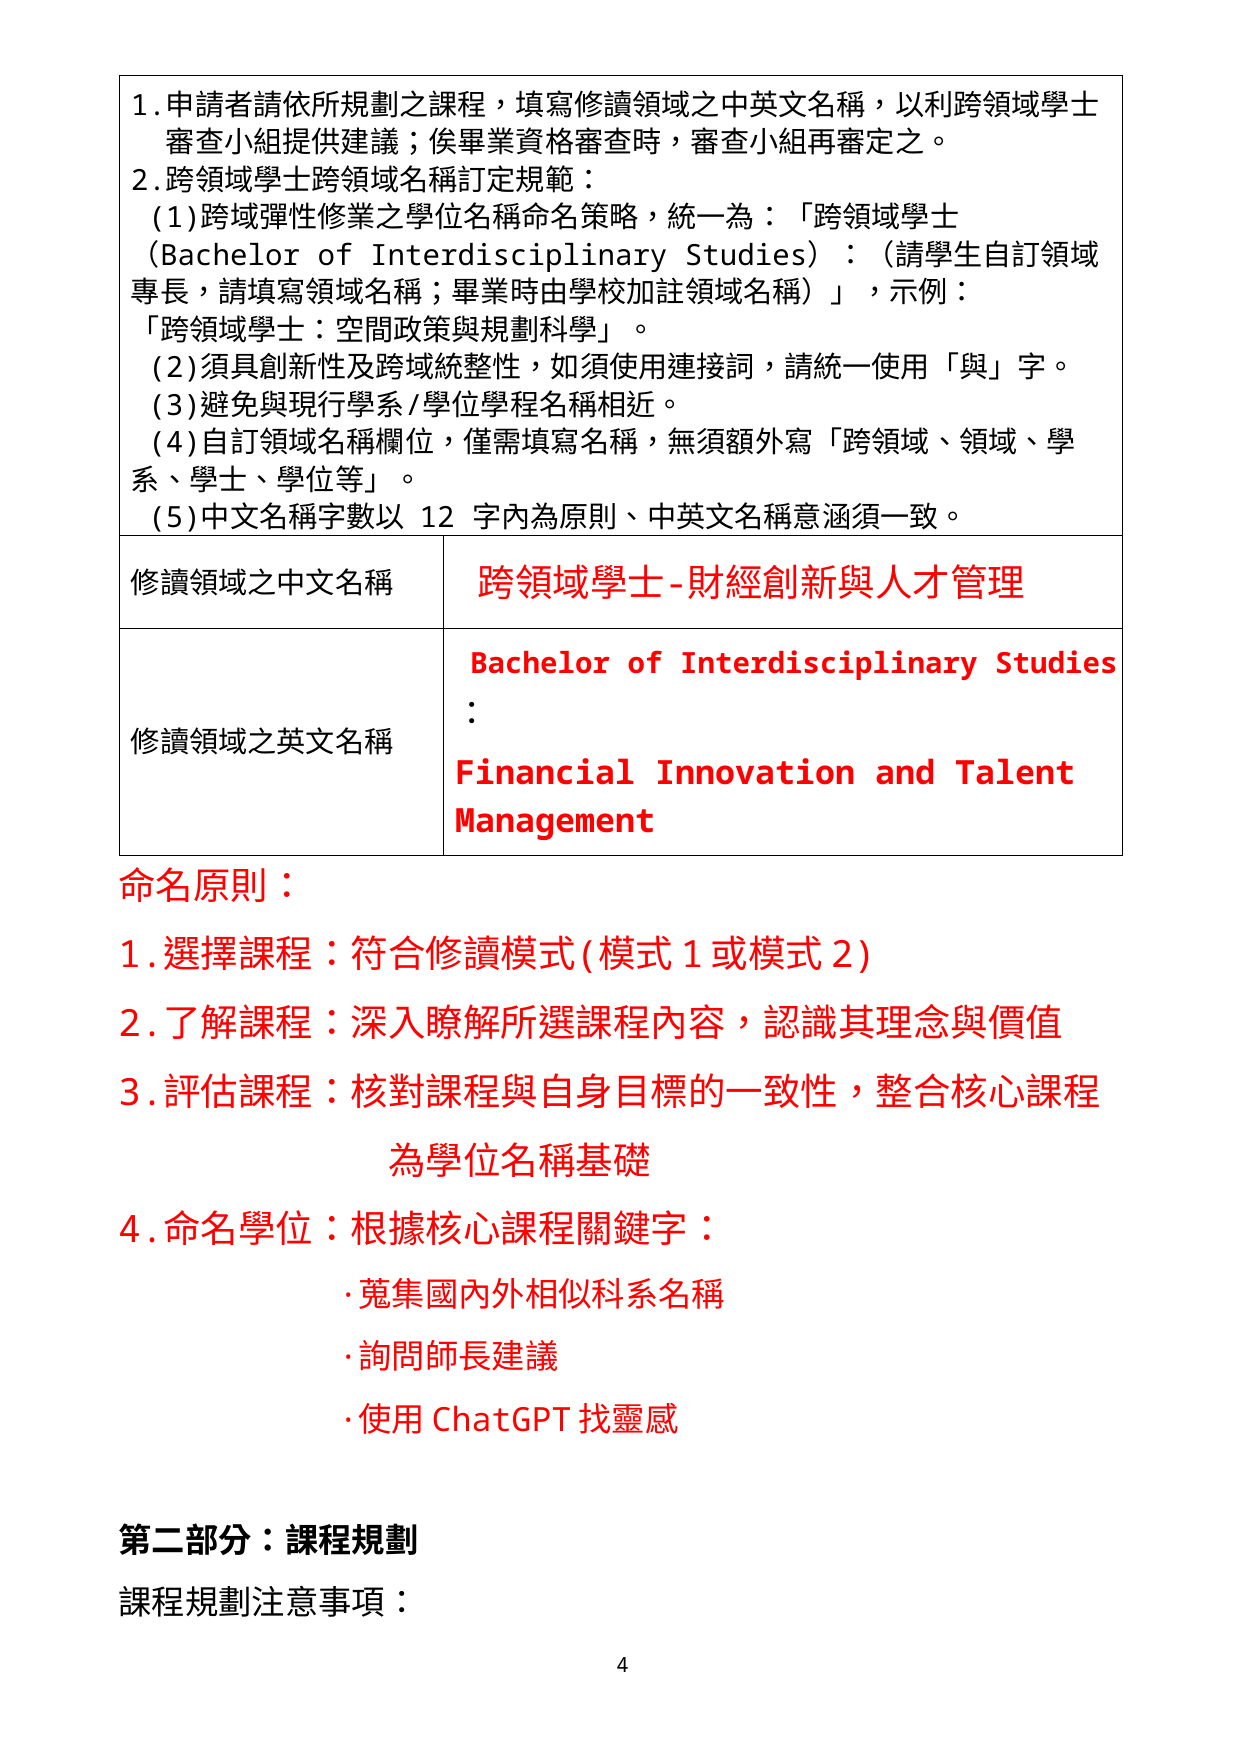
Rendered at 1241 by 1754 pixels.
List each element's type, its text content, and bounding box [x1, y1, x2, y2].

text 為學位名稱基礎 [118, 1131, 1126, 1185]
table_cell 修讀領域之英文名稱 [120, 629, 443, 855]
table_cell 修讀領域之中文名稱 [120, 536, 443, 628]
text ·蒐集國內外相似科系名稱 [118, 1268, 1126, 1316]
table_cell 跨領域學士-財經創新與人才管理 [444, 536, 1122, 628]
text 2.了解課程：深入瞭解所選課程內容，認識其理念與價值 [118, 993, 1126, 1047]
text 命名原則： [118, 856, 1126, 910]
text 1.選擇課程：符合修讀模式(模式1或模式2) [118, 924, 1126, 979]
text ·詢問師長建議 [118, 1330, 1126, 1379]
text 4.命名學位：根據核心課程關鍵字： [118, 1199, 1126, 1254]
table_cell 1.申請者請依所規劃之課程，填寫修讀領域之中英文名稱，以利跨領域學士 審查小組提供建議；俟畢業資格審查時，審查小組再審定之。 2.跨領域學士跨領域名稱訂定規範： (1)跨域彈性修業之學位名稱命名策略，統一為：「跨領域學士（Bachelor of Interdisciplinary Studies）：（請學生自訂領域專長，請填寫領域名稱；畢業時由學校加註領域名稱）」，示例： 「跨領域學士：空間政策與規劃科學」。 (2)須具創新性及跨域統整性，如須使用連接詞，請統一使用「與」字。 (3)避免與現行學系/學位學程名稱相近。 (4)自訂領域名稱欄位，僅需填寫名稱，無須額外寫「跨領域、領域、學系、學士、學位等」。 (5)中文名稱字數以 12 字內為原則、中英文名稱意涵須一致。 [120, 76, 1122, 535]
text 3.評估課程：核對課程與自身目標的一致性，整合核心課程 [118, 1062, 1126, 1116]
text ·使用ChatGPT找靈感 [118, 1393, 1126, 1441]
text 課程規劃注意事項： [118, 1576, 1126, 1624]
text 第二部分：課程規劃 [118, 1514, 1126, 1562]
table_cell Bachelor of Interdisciplinary Studies ： Financial Innovation and Talent Management [444, 629, 1122, 855]
